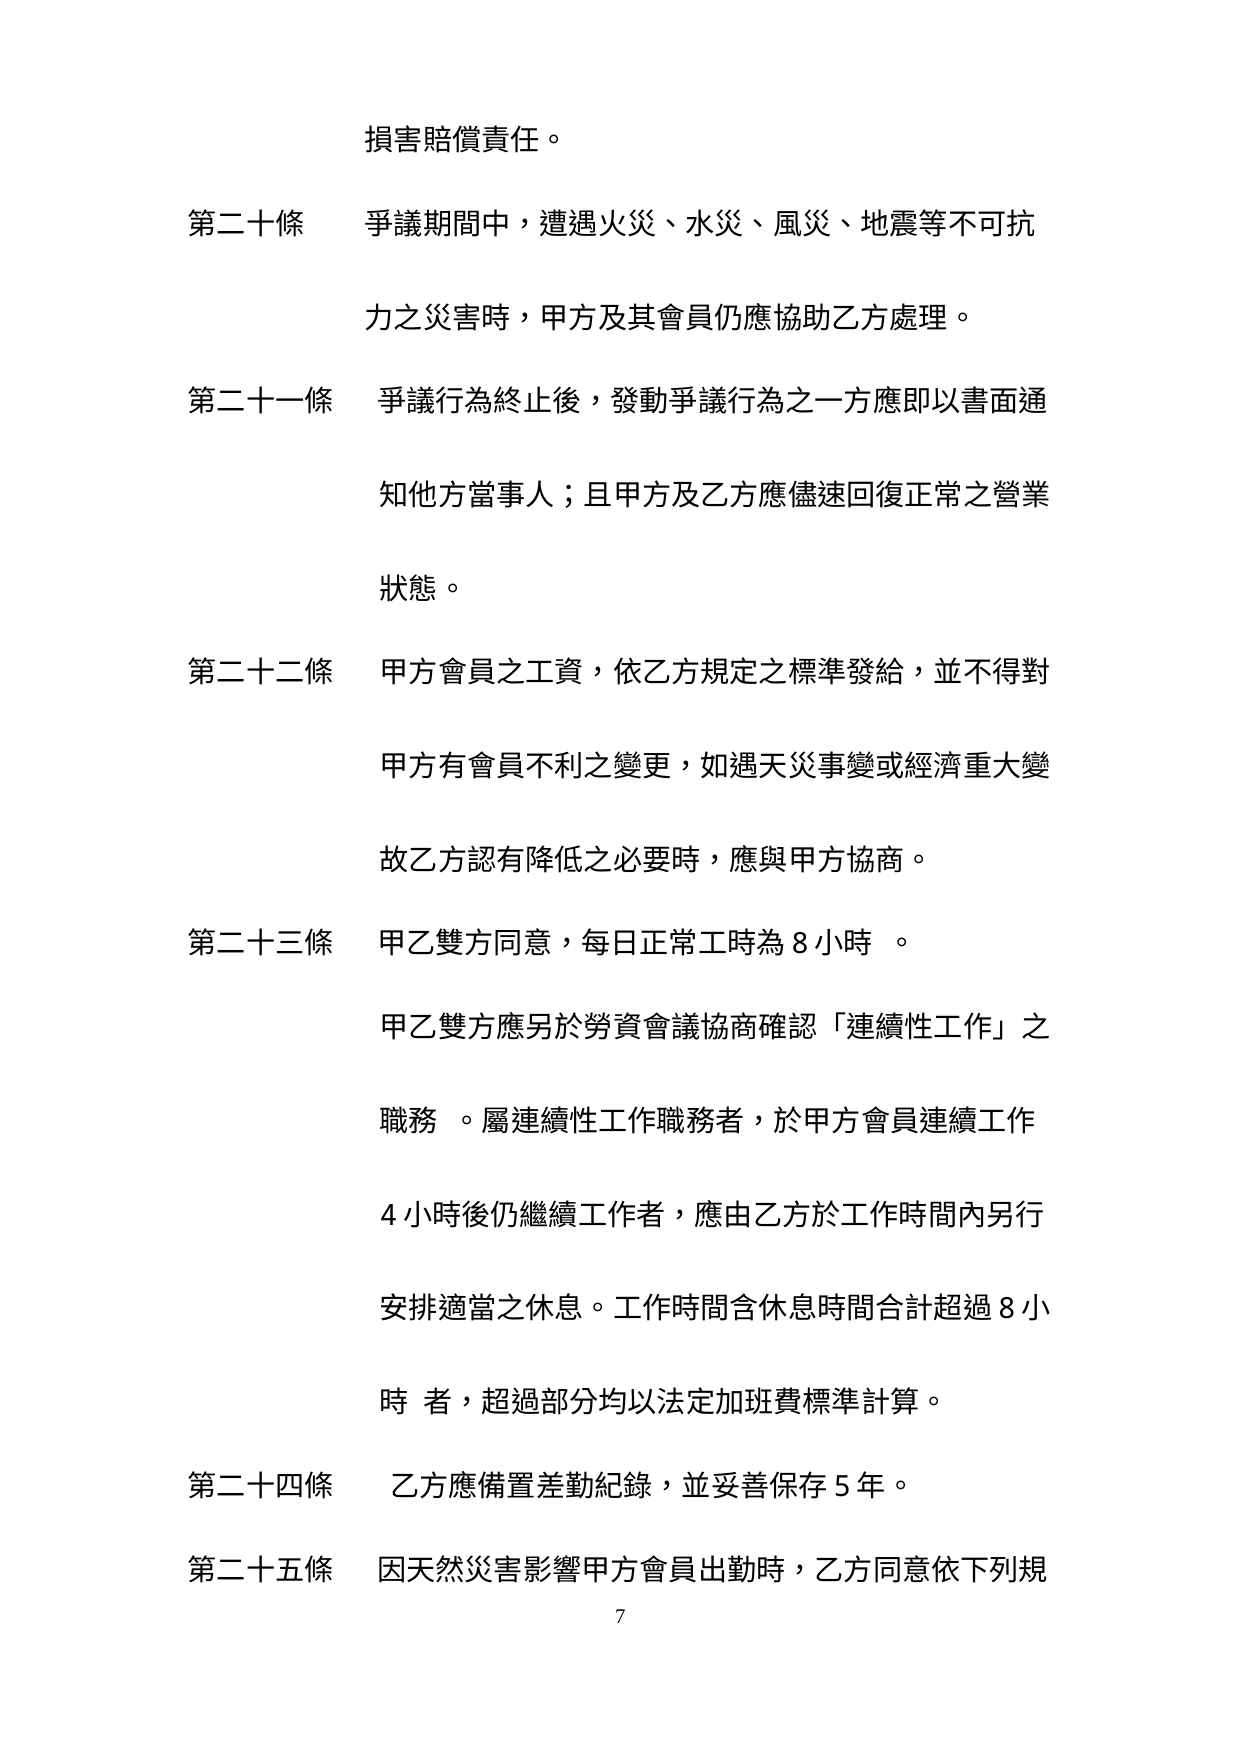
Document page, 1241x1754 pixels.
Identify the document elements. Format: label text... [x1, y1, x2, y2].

text 第二十三條 甲乙雙方同意，每日正常工時為8小時 。 [187, 899, 1053, 962]
text 第二十一條 爭議行為終止後，發動爭議行為之一方應即以書面通知他方當事人；且甲方及乙方應儘速回復正常之營業狀態。 [187, 357, 1053, 607]
text 第二十條 爭議期間中，遭遇火災、水災、風災、地震等不可抗力之災害時，甲方及其會員仍應協助乙方處理。 [187, 180, 1053, 336]
text 第二十五條 因天然災害影響甲方會員出勤時，乙方同意依下列規 [187, 1526, 1053, 1588]
text 第二十四條 乙方應備置差勤紀錄，並妥善保存5年。 [187, 1442, 1053, 1504]
text 甲乙雙方應另於勞資會議協商確認「連續性工作」之職務 。屬連續性工作職務者，於甲方會員連續工作4小時後仍繼續工作者，應由乙方於工作時間內另行安排適當之休息。工作時間含休息時間合計超過8小時 者，超過部分均以法定加班費標準計算。 [379, 983, 1053, 1421]
text 損害賠償責任。 [187, 96, 1053, 159]
text 第二十二條 甲方會員之工資，依乙方規定之標準發給，並不得對甲方有會員不利之變更，如遇天災事變或經濟重大變故乙方認有降低之必要時，應與甲方協商。 [187, 628, 1053, 878]
